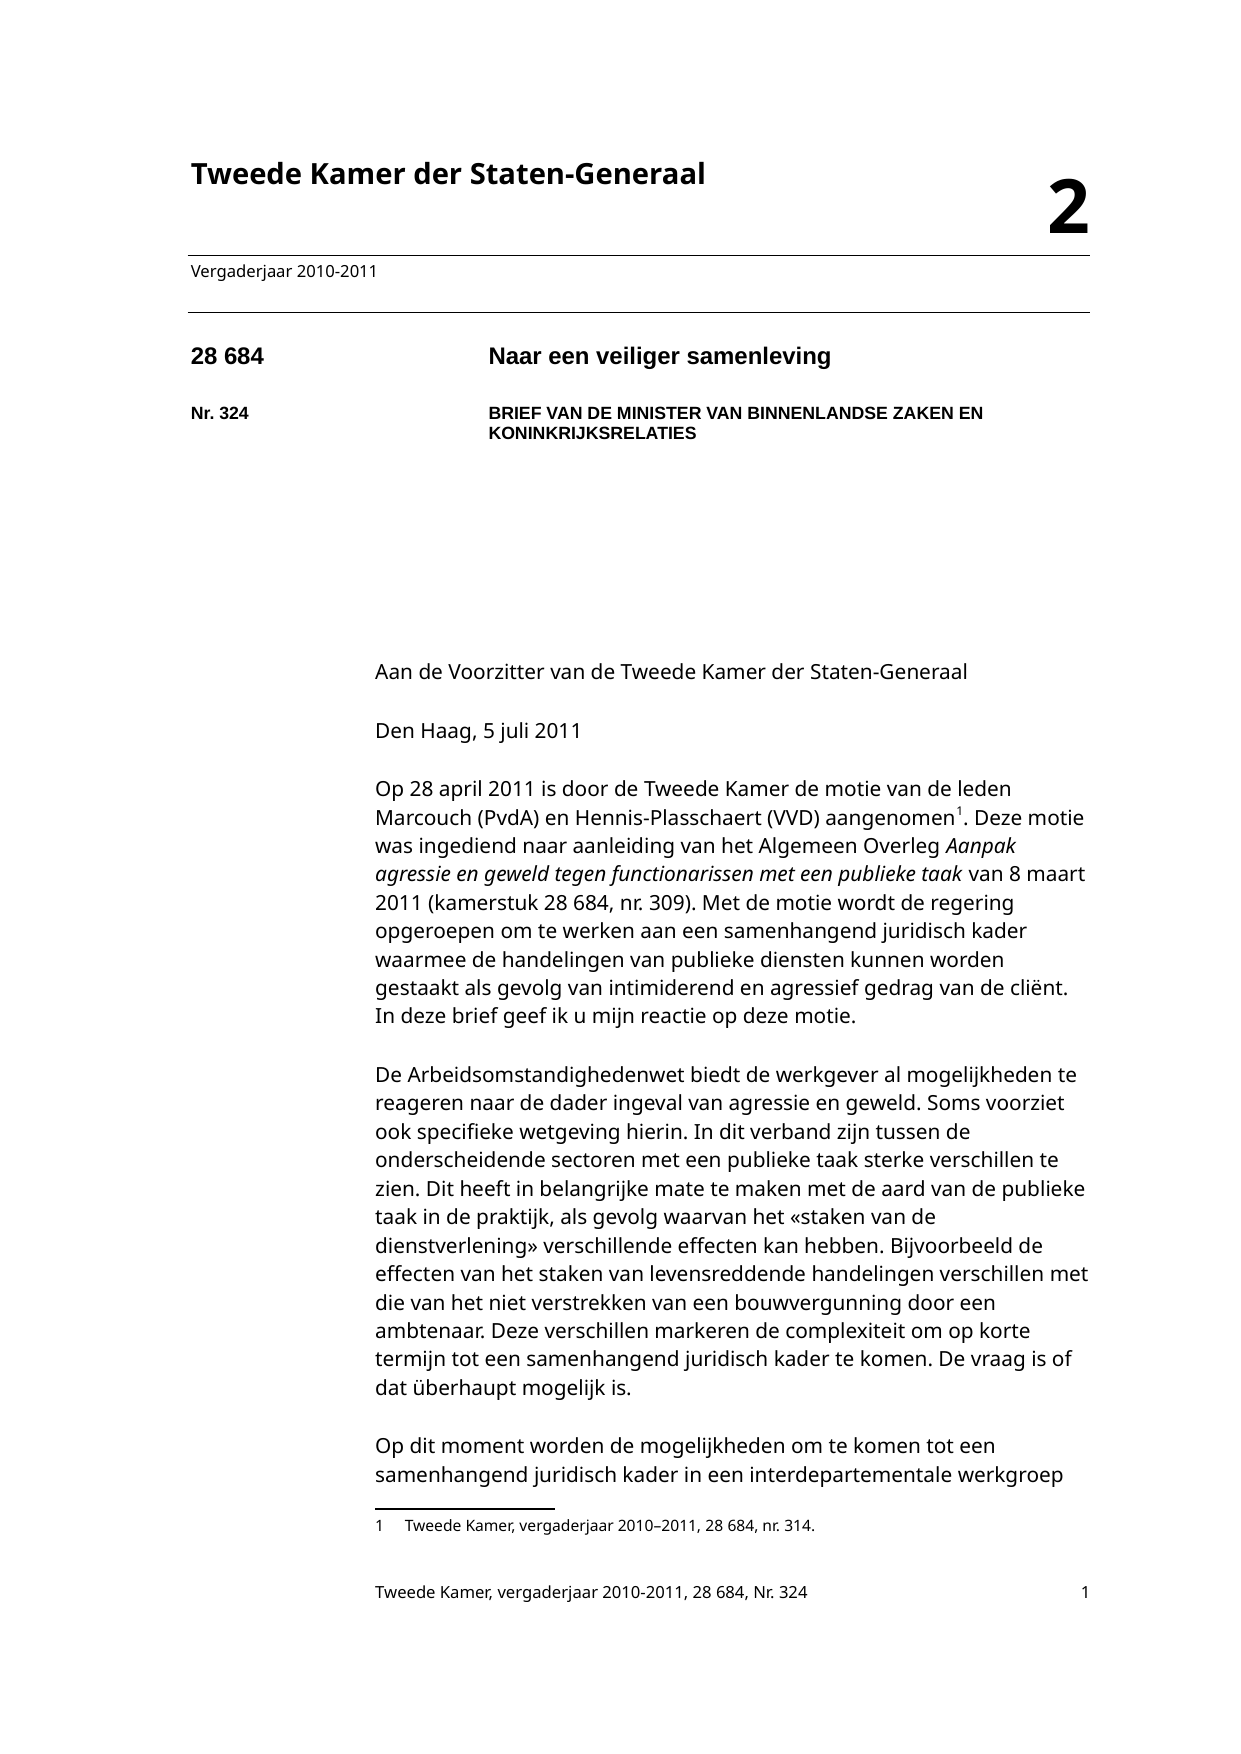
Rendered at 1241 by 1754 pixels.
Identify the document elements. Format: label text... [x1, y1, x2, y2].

table_cell [188, 313, 485, 339]
table_cell Nr. 324 [188, 399, 485, 539]
text Op 28 april 2011 is door de Tweede Kamer de motie van de leden Marcouch (PvdA) en Hennis-Plasschaert (VVD) aangenomen. Deze motie was ingediend naar aanleiding van het Algemeen Overleg Aanpak agressie en geweld tegen functionarissen met een publieke taak van 8 maart 2011 (kamerstuk 28 684, nr. 309). Met de motie wordt de regering opgeroepen om te werken aan een samenhangend juridisch kader waarmee de handelingen van publieke diensten kunnen worden gestaakt als gevolg van intimiderend en agressief gedrag van de cliënt. In deze brief geef ik u mijn reactie op deze motie. [375, 774, 1090, 1030]
text Aan de Voorzitter van de Tweede Kamer der Staten-Generaal [375, 657, 1090, 686]
table_header 2 [910, 150, 1090, 255]
table_cell Vergaderjaar 2010-2011 [188, 256, 485, 312]
text Tweede Kamer, vergaderjaar 2010–2011, 28 684, nr. 314. [375, 1508, 1090, 1536]
text Den Haag, 5 juli 2011 [375, 716, 1090, 744]
text Op dit moment worden de mogelijkheden om te komen tot een samenhangend juridisch kader in een interdepartementale werkgroep [375, 1431, 1090, 1488]
table_cell [485, 313, 1090, 339]
table_cell 28 684 [188, 339, 485, 399]
table_cell Naar een veiliger samenleving [485, 339, 1090, 399]
table_header Tweede Kamer der Staten-Generaal [188, 150, 909, 255]
table_cell BRIEF VAN DE MINISTER VAN BINNENLANDSE ZAKEN EN KONINKRIJKSRELATIES [485, 399, 1090, 539]
table_cell [485, 256, 1090, 312]
text De Arbeidsomstandighedenwet biedt de werkgever al mogelijkheden te reageren naar de dader ingeval van agressie en geweld. Soms voorziet ook specifieke wetgeving hierin. In dit verband zijn tussen de onderscheidende sectoren met een publieke taak sterke verschillen te zien. Dit heeft in belangrijke mate te maken met de aard van de publieke taak in de praktijk, als gevolg waarvan het «staken van de dienstverlening» verschillende effecten kan hebben. Bijvoorbeeld de effecten van het staken van levensreddende handelingen verschillen met die van het niet verstrekken van een bouwvergunning door een ambtenaar. Deze verschillen markeren de complexiteit om op korte termijn tot een samenhangend juridisch kader te komen. De vraag is of dat überhaupt mogelijk is. [375, 1060, 1090, 1401]
